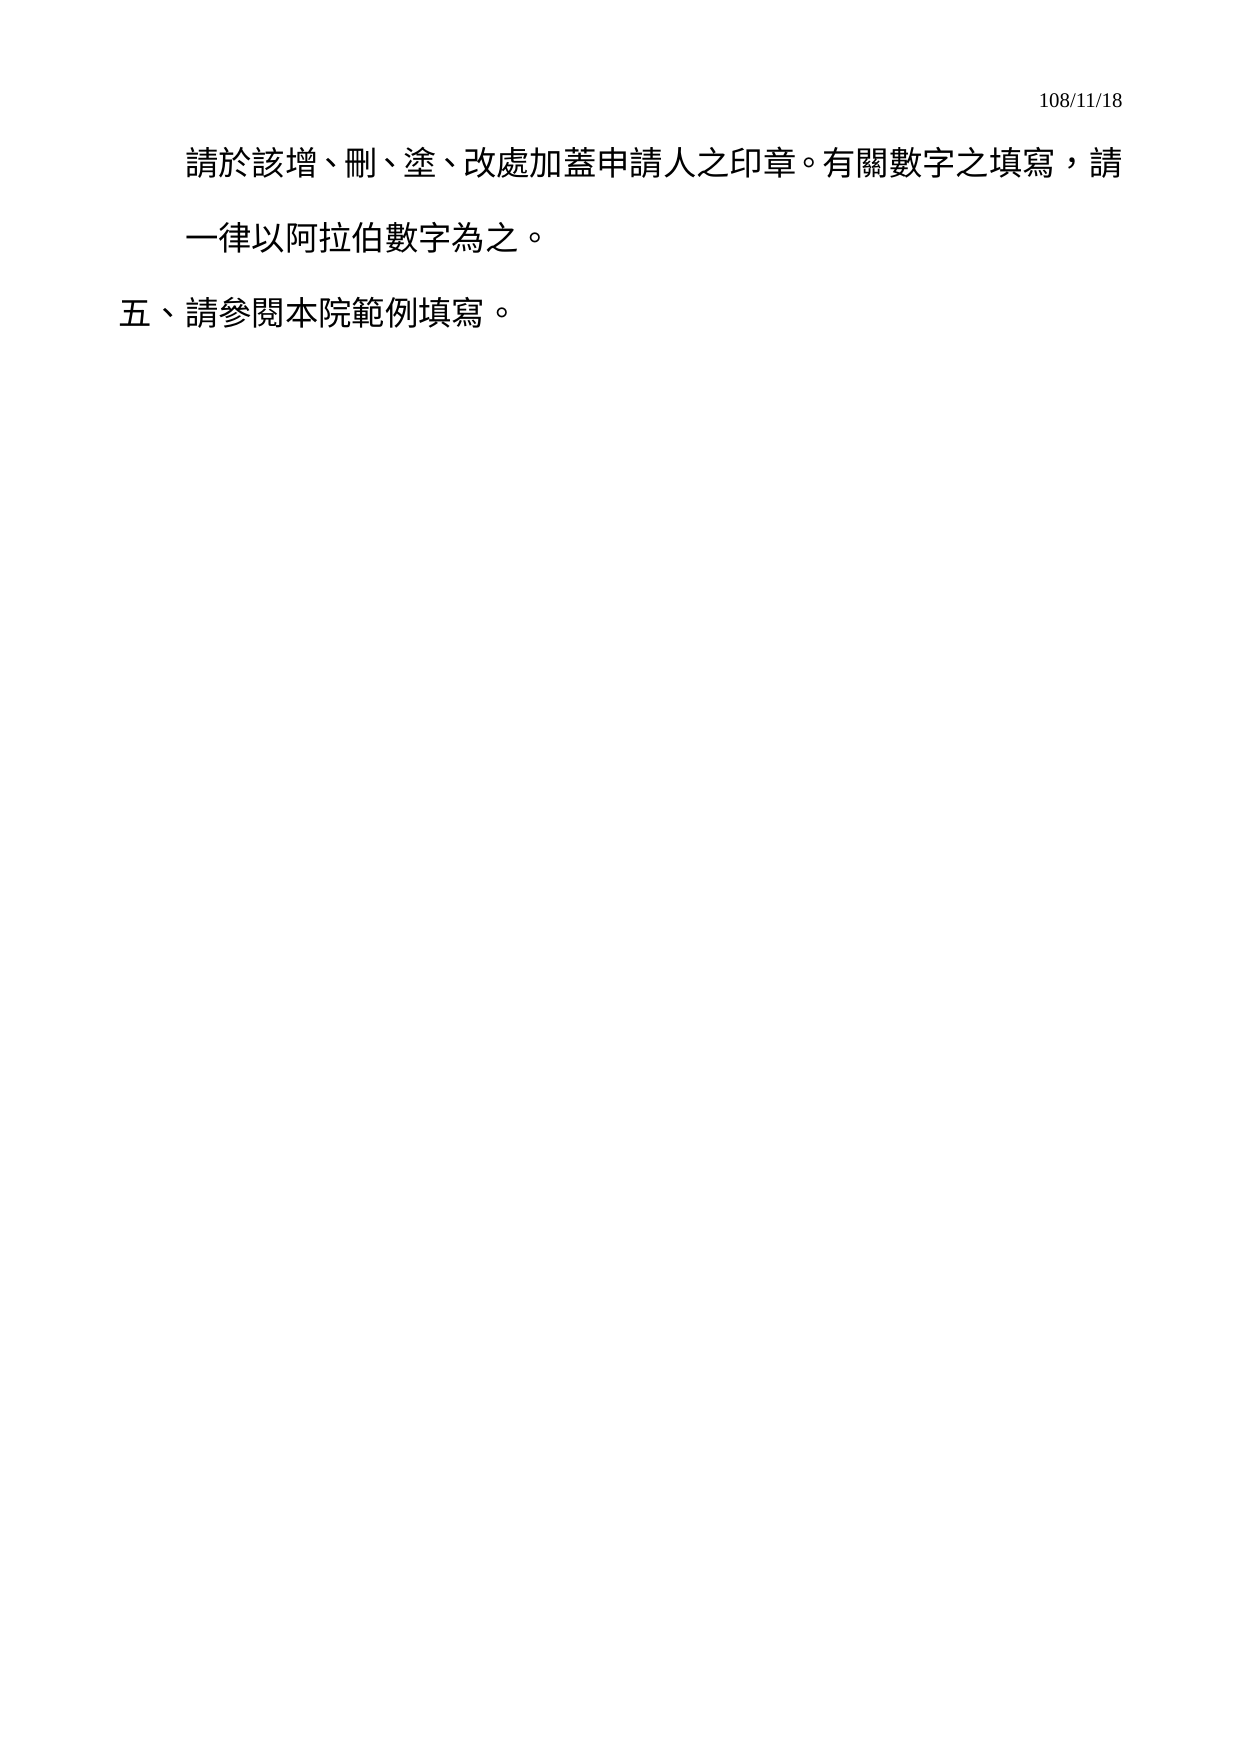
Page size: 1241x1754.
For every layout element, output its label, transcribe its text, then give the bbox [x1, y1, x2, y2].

text 請於該增、刪、塗、改處加蓋申請人之印章。有關數字之填寫，請一律以阿拉伯數字為之。 [118, 124, 1122, 274]
text 五、請參閱本院範例填寫。 [118, 274, 1122, 349]
